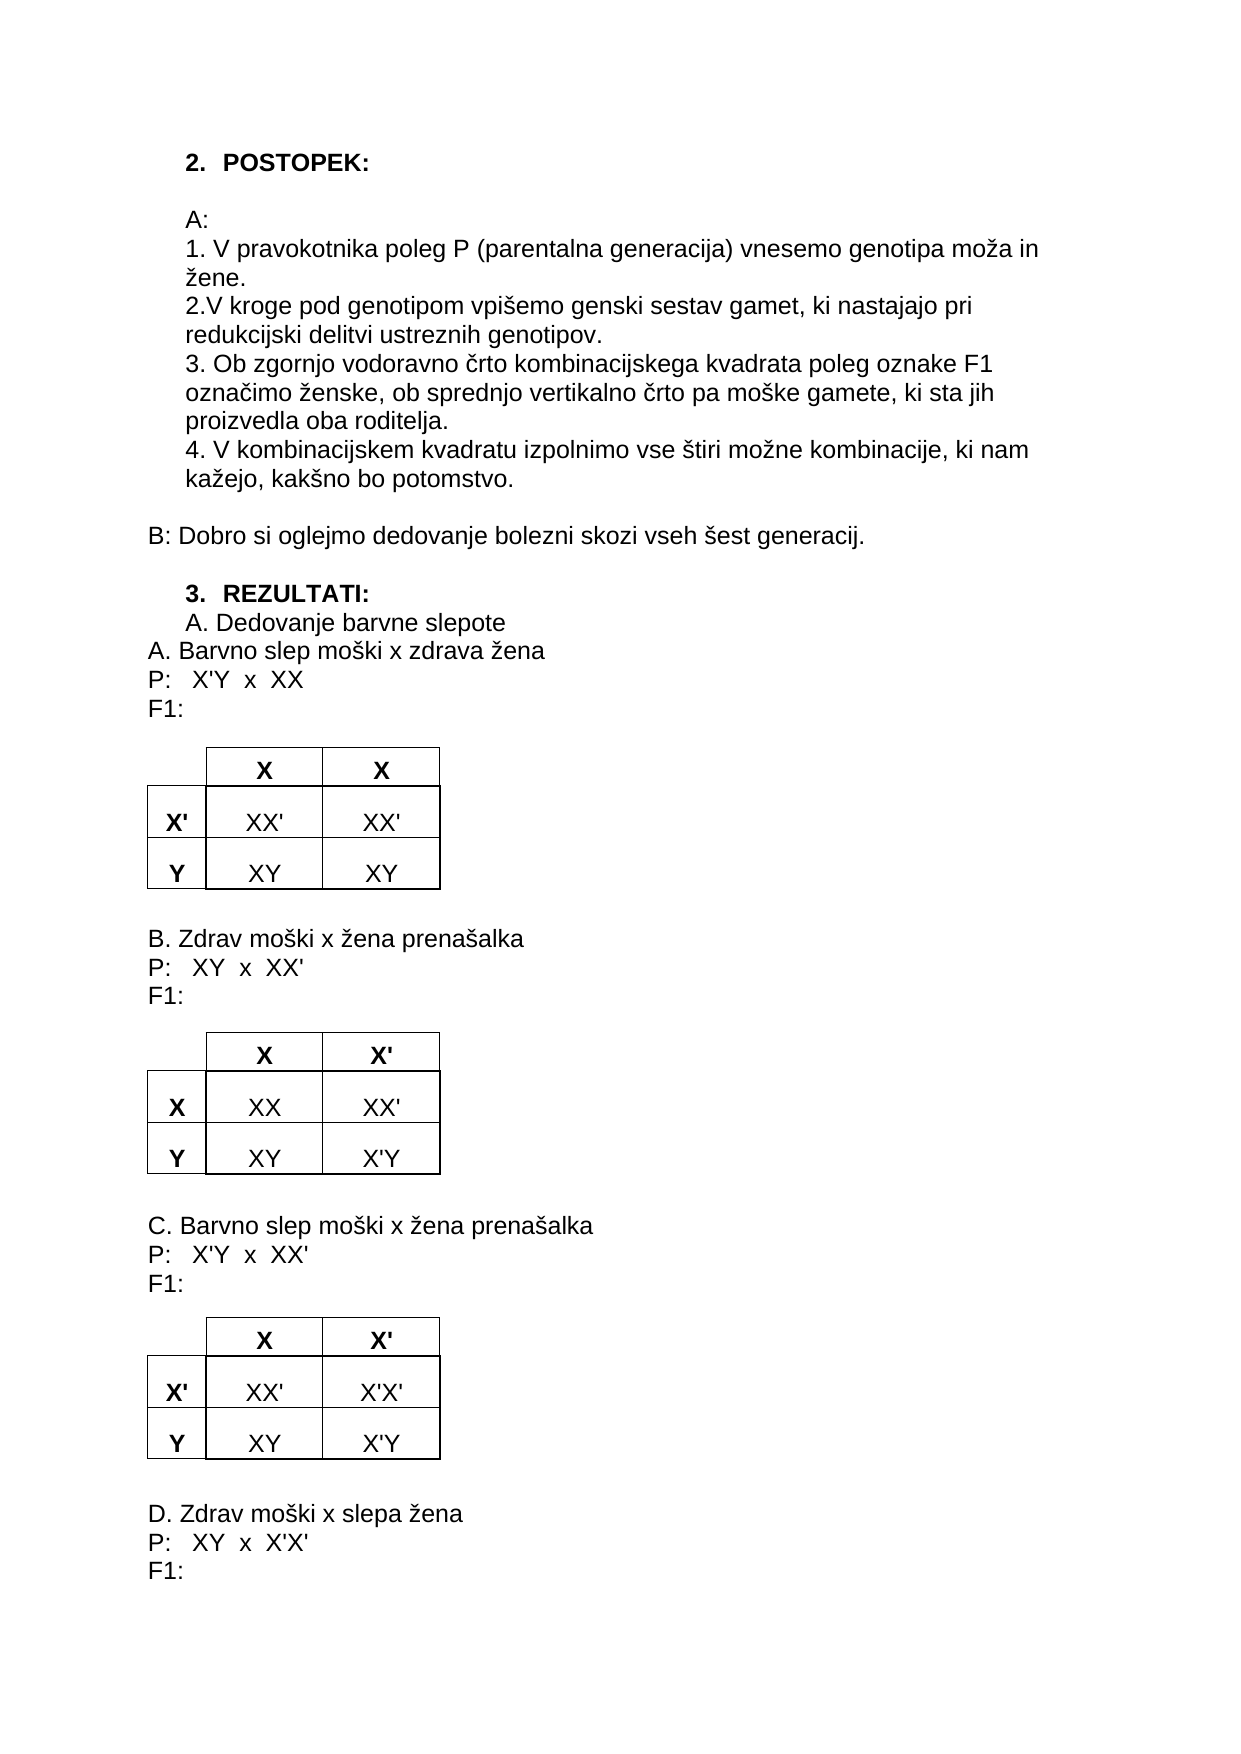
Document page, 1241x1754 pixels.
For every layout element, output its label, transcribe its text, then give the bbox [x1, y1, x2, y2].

table_header [148, 1317, 206, 1355]
text P: X'Y x XX [148, 665, 1093, 694]
table_cell X'Y [323, 1408, 439, 1458]
table_cell XX' [207, 1357, 322, 1407]
text B: Dobro si oglejmo dedovanje bolezni skozi vseh šest generacij. [148, 521, 1093, 550]
table_cell XY [207, 838, 322, 888]
table_cell XX' [207, 787, 322, 837]
text C. Barvno slep moški x žena prenašalka [148, 1211, 1093, 1240]
table_header X [323, 748, 439, 785]
text 2.V kroge pod genotipom vpišemo genski sestav gamet, ki nastajajo pri redukcijski delitvi ustreznih genotipov. [185, 291, 1093, 349]
text D. Zdrav moški x slepa žena [148, 1499, 1093, 1528]
table_header [148, 1032, 206, 1070]
list POSTOPEK: [185, 148, 1093, 176]
table_header X [207, 1033, 322, 1070]
table_cell X'X' [323, 1357, 439, 1407]
table_cell XY [207, 1123, 322, 1173]
table_cell X'Y [323, 1123, 439, 1173]
text B. Zdrav moški x žena prenašalka [148, 924, 1093, 953]
text 1. V pravokotnika poleg P (parentalna generacija) vnesemo genotipa moža in žene. [185, 234, 1093, 291]
text 3. Ob zgornjo vodoravno črto kombinacijskega kvadrata poleg oznake F1 označimo ženske, ob sprednjo vertikalno črto pa moške gamete, ki sta jih proizvedla oba roditelja. [185, 349, 1093, 435]
table_header X' [323, 1318, 439, 1355]
table_cell XX' [323, 1072, 439, 1122]
table_cell Y [148, 1408, 205, 1458]
table_cell XX' [323, 787, 439, 837]
table_header X' [323, 1033, 439, 1070]
table_cell Y [148, 1123, 205, 1173]
text P: XY x XX' [148, 953, 1093, 981]
text F1: [148, 1556, 1093, 1585]
table_cell XY [323, 838, 439, 888]
table_header X [207, 748, 322, 785]
table_header X [207, 1318, 322, 1355]
text A. Dedovanje barvne slepote [148, 608, 1093, 636]
table_cell X [148, 1071, 205, 1122]
table_cell XY [207, 1408, 322, 1458]
table_cell X' [148, 1356, 205, 1407]
text F1: [148, 981, 1093, 1010]
table_cell X' [148, 786, 205, 837]
text F1: [148, 1269, 1093, 1298]
text A. Barvno slep moški х zdrava žena [148, 636, 1093, 665]
table_cell XX [207, 1072, 322, 1122]
text F1: [148, 694, 1093, 723]
text A: [185, 205, 1093, 234]
list REZULTATI: [185, 579, 1093, 608]
text P: X'Y x XX' [148, 1240, 1093, 1269]
table_header [148, 747, 206, 785]
text 4. V kombinacijskem kvadratu izpolnimo vse štiri možne kombinacije, ki nam kažejo, kakšno bo potomstvo. [185, 435, 1093, 493]
text P: XY x X'X' [148, 1528, 1093, 1556]
table_cell Y [148, 838, 205, 888]
